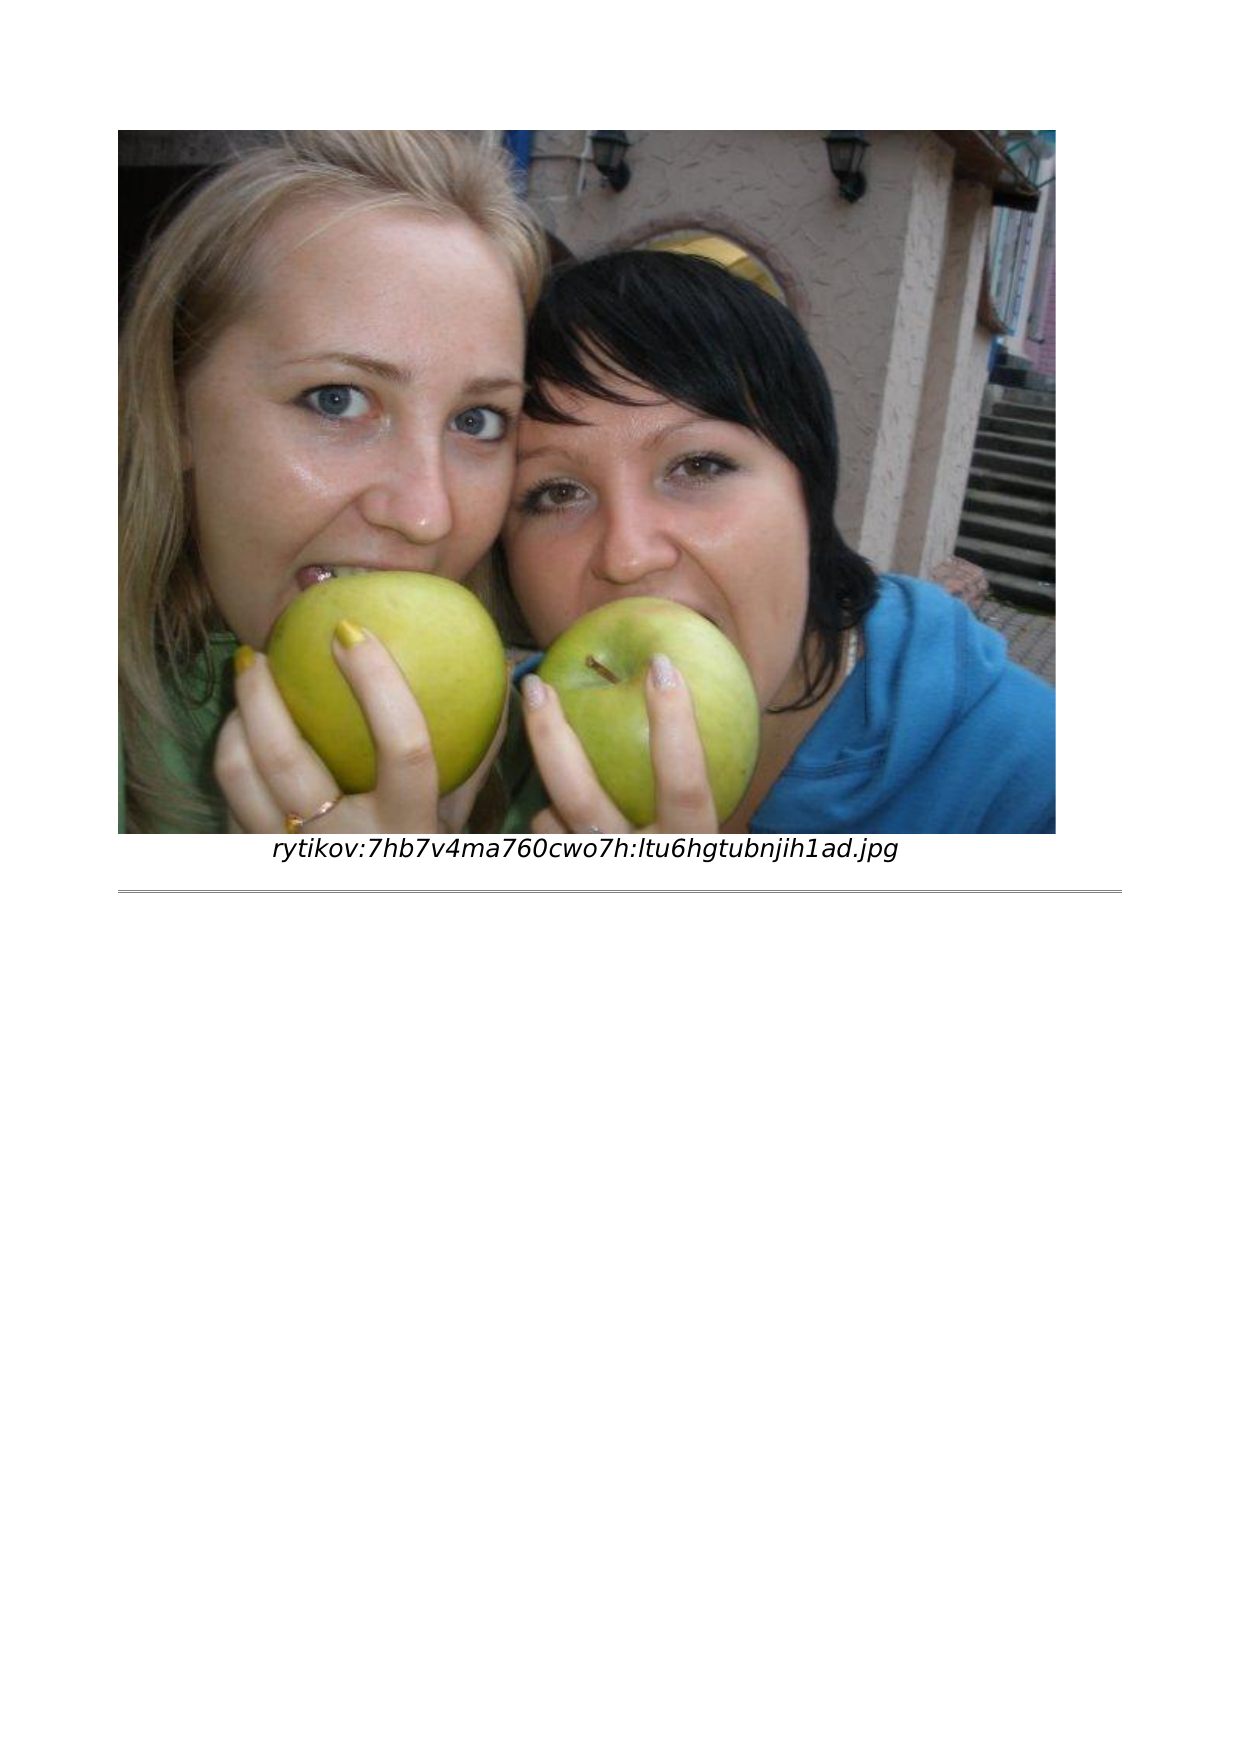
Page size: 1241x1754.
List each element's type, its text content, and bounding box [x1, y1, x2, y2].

picture [118, 130, 1056, 834]
text rytikov:7hb7v4ma760cwo7h:ltu6hgtubnjih1ad.jpg [118, 834, 1056, 863]
